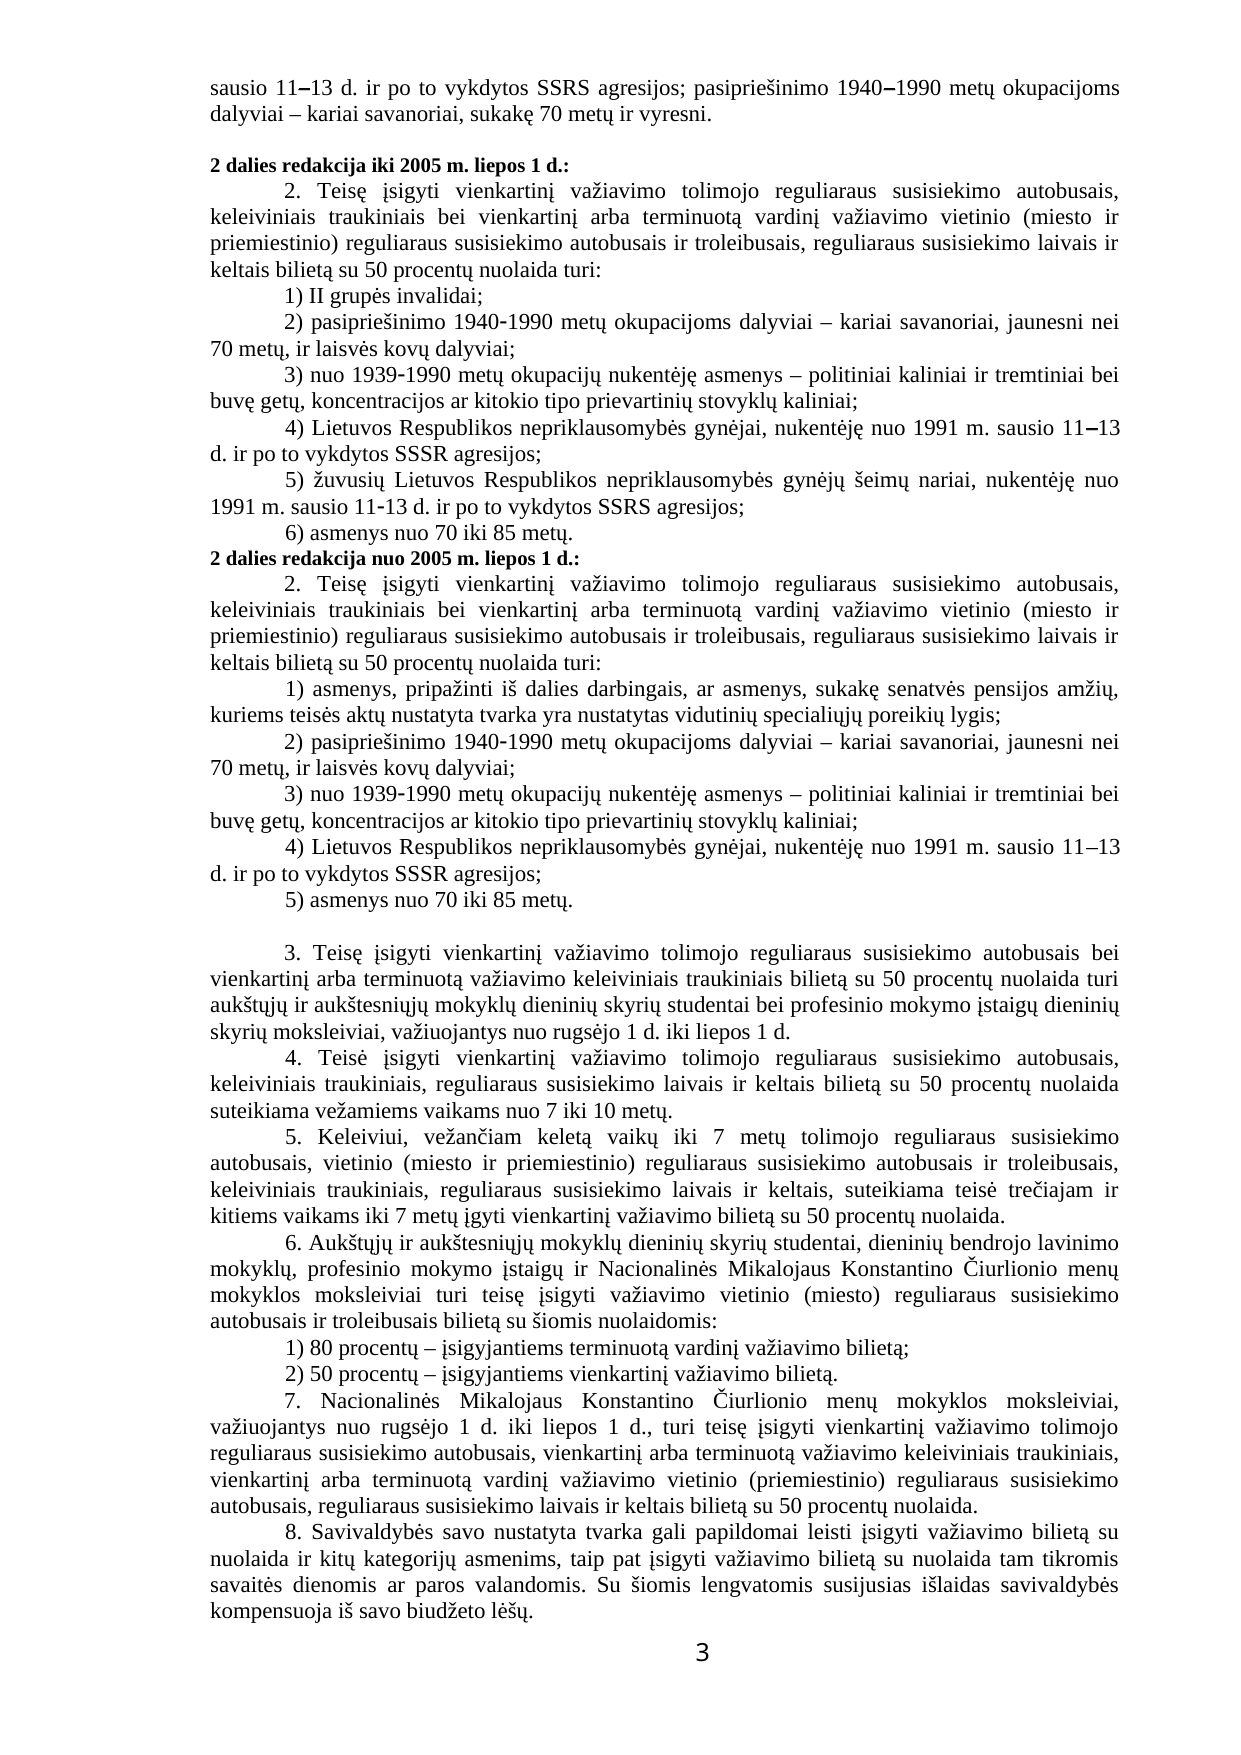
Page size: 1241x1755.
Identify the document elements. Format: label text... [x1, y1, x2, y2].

text 8. Savivaldybės savo nustatyta tvarka gali papildomai leisti įsigyti važiavimo bilietą su nuolaida ir kitų kategorijų asmenims, taip pat įsigyti važiavimo bilietą su nuolaida tam tikromis savaitės dienomis ar paros valandomis. Su šiomis lengvatomis susijusias išlaidas savivaldybės kompensuoja iš savo biudžeto lėšų. [210, 1518, 1120, 1624]
text 4. Teisė įsigyti vienkartinį važiavimo tolimojo reguliaraus susisiekimo autobusais, keleiviniais traukiniais, reguliaraus susisiekimo laivais ir keltais bilietą su 50 procentų nuolaida suteikiama vežamiems vaikams nuo 7 iki 10 metų. [210, 1044, 1120, 1123]
text 2. Teisę įsigyti vienkartinį važiavimo tolimojo reguliaraus susisiekimo autobusais, keleiviniais traukiniais bei vienkartinį arba terminuotą vardinį važiavimo vietinio (miesto ir priemiestinio) reguliaraus susisiekimo autobusais ir troleibusais, reguliaraus susisiekimo laivais ir keltais bilietą su 50 procentų nuolaida turi: [210, 177, 1120, 282]
text 1) 80 procentų – įsigyjantiems terminuotą vardinį važiavimo bilietą; [210, 1334, 1120, 1360]
text 2) pasipriešinimo 19401990 metų okupacijoms dalyviai – kariai savanoriai, jaunesni nei 70 metų, ir laisvės kovų dalyviai; [210, 308, 1120, 361]
text 6. Aukštųjų ir aukštesniųjų mokyklų dieninių skyrių studentai, dieninių bendrojo lavinimo mokyklų, profesinio mokymo įstaigų ir Nacionalinės Mikalojaus Konstantino Čiurlionio menų mokyklos moksleiviai turi teisę įsigyti važiavimo vietinio (miesto) reguliaraus susisiekimo autobusais ir troleibusais bilietą su šiomis nuolaidomis: [210, 1228, 1120, 1334]
text 7. Nacionalinės Mikalojaus Konstantino Čiurlionio menų mokyklos moksleiviai, važiuojantys nuo rugsėjo 1 d. iki liepos 1 d., turi teisę įsigyti vienkartinį važiavimo tolimojo reguliaraus susisiekimo autobusais, vienkartinį arba terminuotą važiavimo keleiviniais traukiniais, vienkartinį arba terminuotą vardinį važiavimo vietinio (priemiestinio) reguliaraus susisiekimo autobusais, reguliaraus susisiekimo laivais ir keltais bilietą su 50 procentų nuolaida. [210, 1387, 1120, 1518]
text 1) II grupės invalidai; [210, 282, 1120, 308]
text sausio 11–13 d. ir po to vykdytos SSRS agresijos; pasipriešinimo 1940–1990 metų okupacijoms dalyviai – kariai savanoriai, sukakę 70 metų ir vyresni. [210, 73, 1120, 126]
text 4) Lietuvos Respublikos nepriklausomybės gynėjai, nukentėję nuo 1991 m. sausio 11–13 d. ir po to vykdytos SSSR agresijos; [210, 414, 1120, 467]
text 3. Teisę įsigyti vienkartinį važiavimo tolimojo reguliaraus susisiekimo autobusais bei vienkartinį arba terminuotą važiavimo keleiviniais traukiniais bilietą su 50 procentų nuolaida turi aukštųjų ir aukštesniųjų mokyklų dieninių skyrių studentai bei profesinio mokymo įstaigų dieninių skyrių moksleiviai, važiuojantys nuo rugsėjo 1 d. iki liepos 1 d. [210, 939, 1120, 1044]
text 5) žuvusių Lietuvos Respublikos nepriklausomybės gynėjų šeimų nariai, nukentėję nuo 1991 m. sausio 1113 d. ir po to vykdytos SSRS agresijos; [210, 467, 1120, 519]
text 5) asmenys nuo 70 iki 85 metų. [210, 886, 1120, 912]
text 5. Keleiviui, vežančiam keletą vaikų iki 7 metų tolimojo reguliaraus susisiekimo autobusais, vietinio (miesto ir priemiestinio) reguliaraus susisiekimo autobusais ir troleibusais, keleiviniais traukiniais, reguliaraus susisiekimo laivais ir keltais, suteikiama teisė trečiajam ir kitiems vaikams iki 7 metų įgyti vienkartinį važiavimo bilietą su 50 procentų nuolaida. [210, 1123, 1120, 1228]
text 4) Lietuvos Respublikos nepriklausomybės gynėjai, nukentėję nuo 1991 m. sausio 11–13 d. ir po to vykdytos SSSR agresijos; [210, 833, 1120, 886]
text 2) 50 procentų – įsigyjantiems vienkartinį važiavimo bilietą. [210, 1360, 1120, 1387]
text 6) asmenys nuo 70 iki 85 metų. [210, 519, 1120, 546]
text 2 dalies redakcija iki 2005 m. liepos 1 d.: [210, 153, 1120, 177]
text 2) pasipriešinimo 19401990 metų okupacijoms dalyviai – kariai savanoriai, jaunesni nei 70 metų, ir laisvės kovų dalyviai; [210, 728, 1120, 781]
text 3) nuo 19391990 metų okupacijų nukentėję asmenys – politiniai kaliniai ir tremtiniai bei buvę getų, koncentracijos ar kitokio tipo prievartinių stovyklų kaliniai; [210, 361, 1120, 414]
text 2 dalies redakcija nuo 2005 m. liepos 1 d.: [210, 546, 1120, 570]
text 3) nuo 19391990 metų okupacijų nukentėję asmenys – politiniai kaliniai ir tremtiniai bei buvę getų, koncentracijos ar kitokio tipo prievartinių stovyklų kaliniai; [210, 781, 1120, 833]
text 2. Teisę įsigyti vienkartinį važiavimo tolimojo reguliaraus susisiekimo autobusais, keleiviniais traukiniais bei vienkartinį arba terminuotą vardinį važiavimo vietinio (miesto ir priemiestinio) reguliaraus susisiekimo autobusais ir troleibusais, reguliaraus susisiekimo laivais ir keltais bilietą su 50 procentų nuolaida turi: [210, 570, 1120, 675]
text 1) asmenys, pripažinti iš dalies darbingais, ar asmenys, sukakę senatvės pensijos amžių, kuriems teisės aktų nustatyta tvarka yra nustatytas vidutinių specialiųjų poreikių lygis; [210, 675, 1120, 728]
